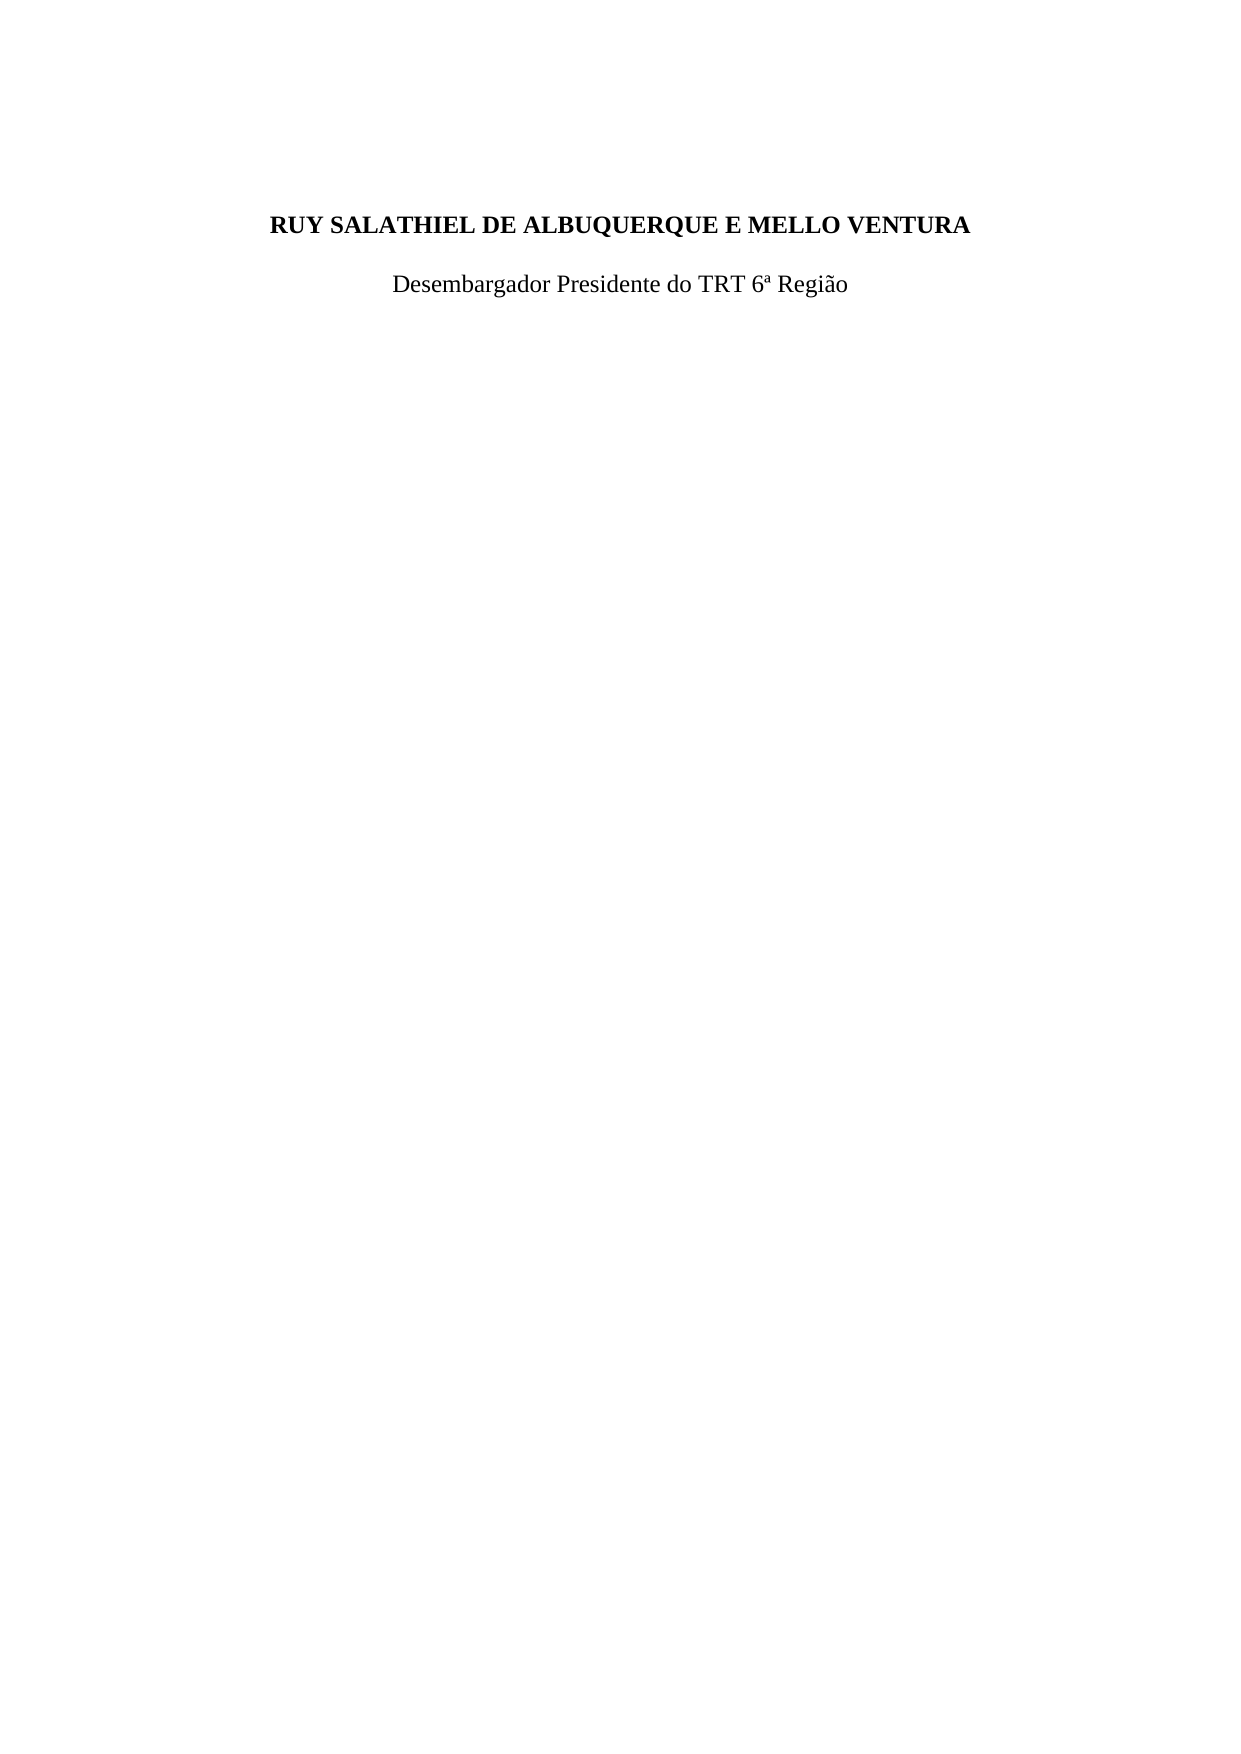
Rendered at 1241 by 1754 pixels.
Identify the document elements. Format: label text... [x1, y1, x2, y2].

text RUY SALATHIEL DE ALBUQUERQUE E MELLO VENTURA [118, 210, 1122, 238]
text Desembargador Presidente do TRT 6ª Região [118, 269, 1122, 298]
